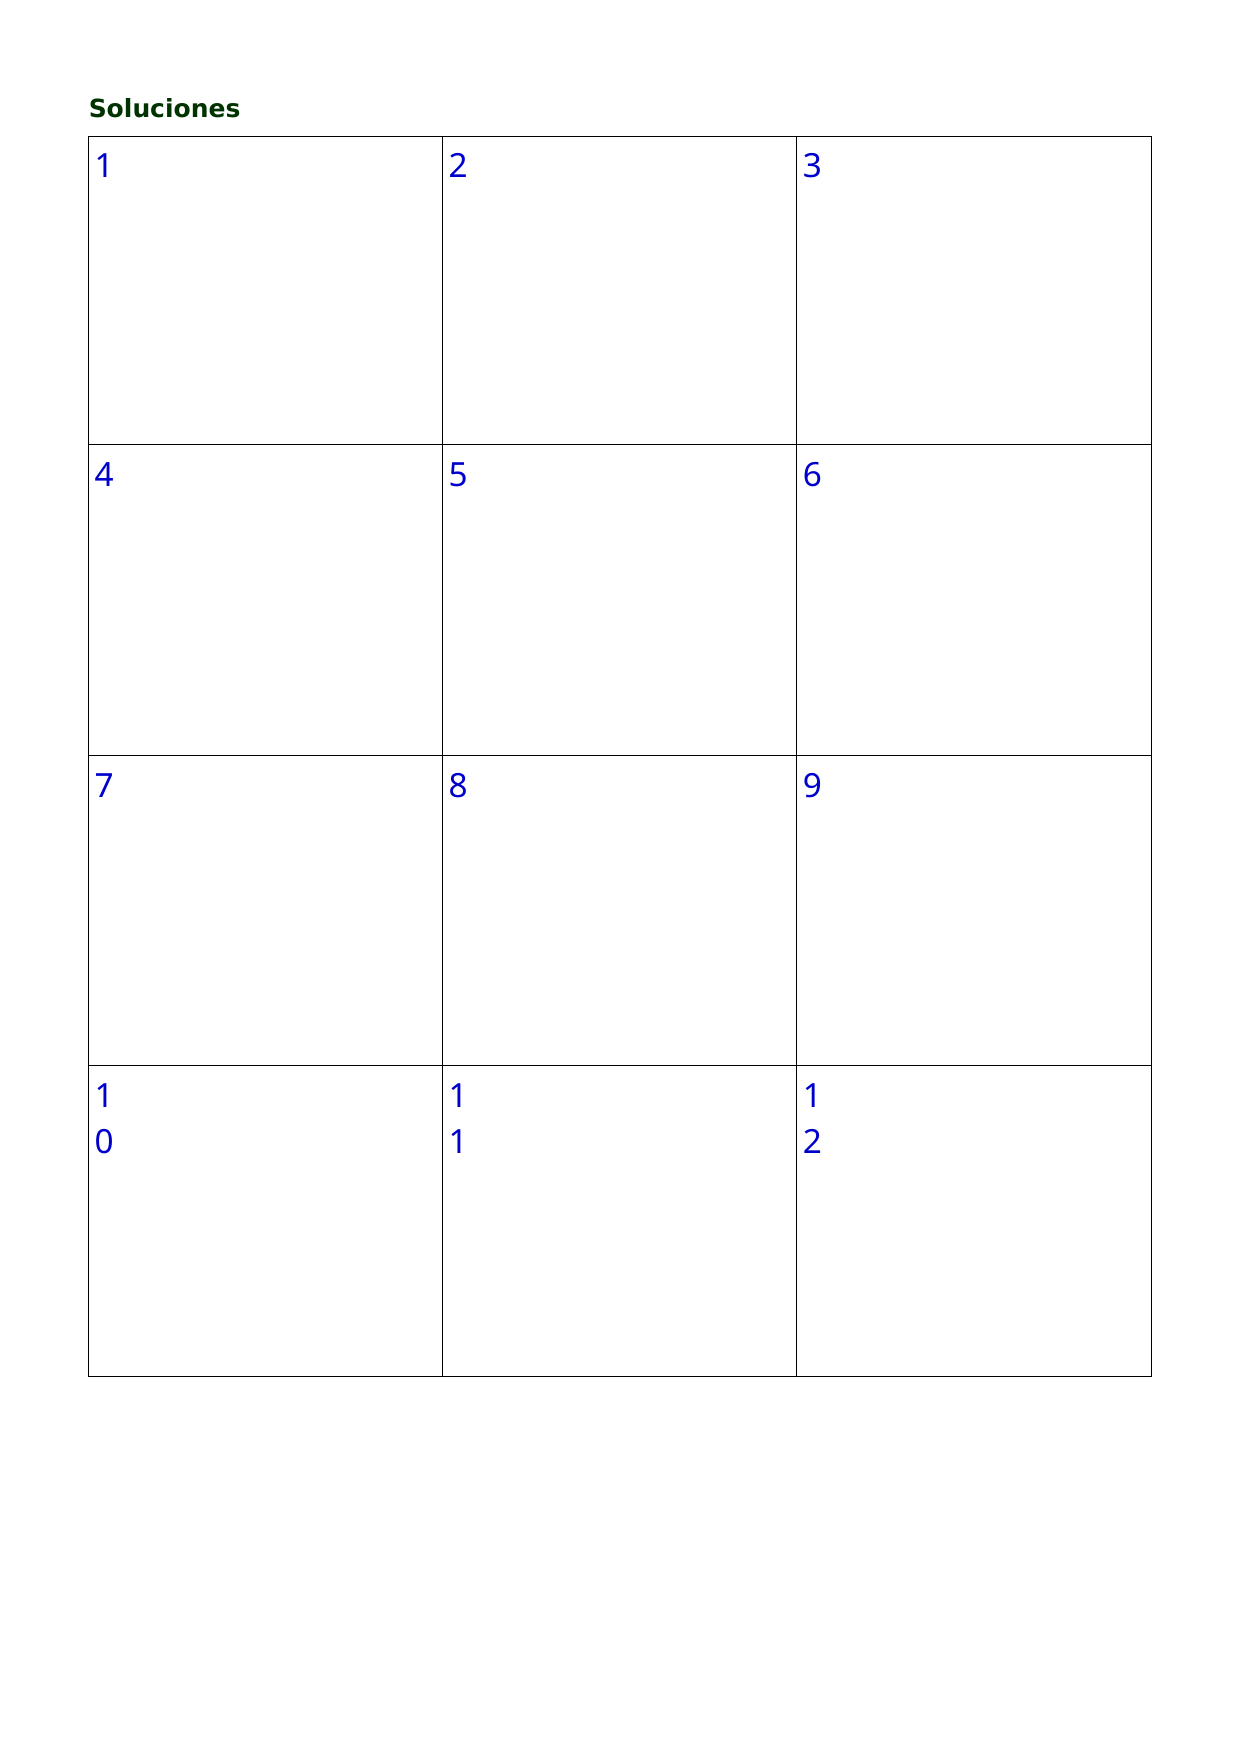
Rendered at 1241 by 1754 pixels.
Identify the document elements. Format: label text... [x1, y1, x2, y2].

table_header [841, 137, 1151, 444]
table_cell [487, 756, 796, 1065]
table_cell [487, 1066, 796, 1376]
table_header 3 [797, 137, 841, 444]
table_cell 6 [797, 445, 841, 755]
table_cell 7 [89, 756, 133, 1065]
table_cell 9 [797, 756, 841, 1065]
table_cell 11 [443, 1066, 487, 1376]
table_header [133, 137, 442, 444]
table_cell 4 [89, 445, 133, 755]
table_cell [841, 1066, 1151, 1376]
table_header 1 [89, 137, 133, 444]
table_cell [133, 756, 442, 1065]
text Soluciones [88, 94, 1152, 124]
table_cell [133, 1066, 442, 1376]
table_cell [133, 445, 442, 755]
table_cell [841, 445, 1151, 755]
table_cell 10 [89, 1066, 133, 1376]
table_header 2 [443, 137, 487, 444]
table_cell [487, 445, 796, 755]
table_cell [841, 756, 1151, 1065]
table_header [487, 137, 796, 444]
table_cell 8 [443, 756, 487, 1065]
table_cell 12 [797, 1066, 841, 1376]
table_cell 5 [443, 445, 487, 755]
